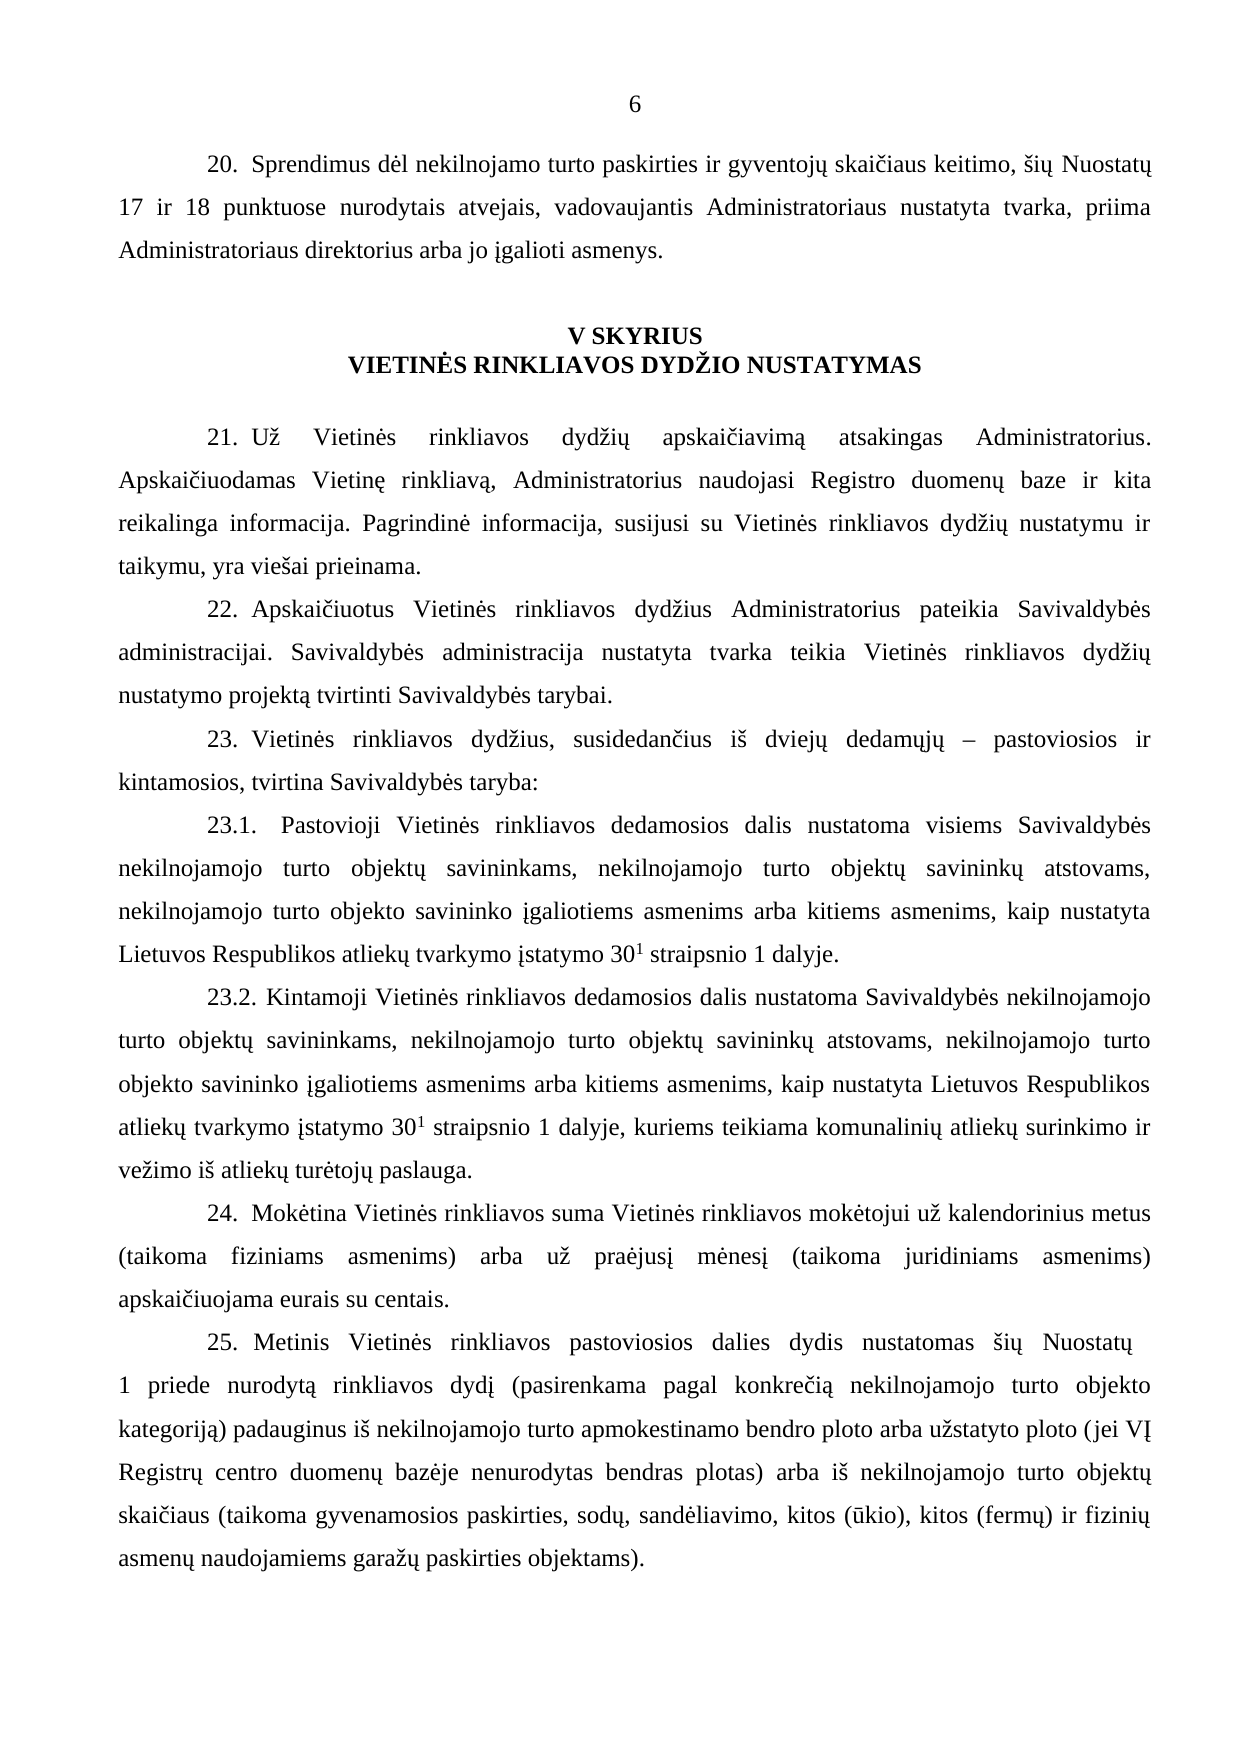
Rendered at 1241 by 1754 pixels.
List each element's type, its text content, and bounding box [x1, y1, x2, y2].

text Vietinės rinkliavos dydžio NUSTATYMAS [118, 350, 1152, 379]
text 24. Mokėtina Vietinės rinkliavos suma Vietinės rinkliavos mokėtojui už kalendorinius metus (taikoma fiziniams asmenims) arba už praėjusį mėnesį (taikoma juridiniams asmenims) apskaičiuojama eurais su centais. [118, 1198, 1152, 1313]
text 20. Sprendimus dėl nekilnojamo turto paskirties ir gyventojų skaičiaus keitimo, šių Nuostatų 17 ir 18 punktuose nurodytais atvejais, vadovaujantis Administratoriaus nustatyta tvarka, priima Administratoriaus direktorius arba jo įgalioti asmenys. [118, 149, 1152, 264]
text 23.1. Pastovioji Vietinės rinkliavos dedamosios dalis nustatoma visiems Savivaldybės nekilnojamojo turto objektų savininkams, nekilnojamojo turto objektų savininkų atstovams, nekilnojamojo turto objekto savininko įgaliotiems asmenims arba kitiems asmenims, kaip nustatyta Lietuvos Respublikos atliekų tvarkymo įstatymo 301 straipsnio 1 dalyje. [118, 810, 1152, 968]
text 22. Apskaičiuotus Vietinės rinkliavos dydžius Administratorius pateikia Savivaldybės administracijai. Savivaldybės administracija nustatyta tvarka teikia Vietinės rinkliavos dydžių nustatymo projektą tvirtinti Savivaldybės tarybai. [118, 594, 1152, 709]
text 25. Metinis Vietinės rinkliavos pastoviosios dalies dydis nustatomas šių Nuostatų 1 priede nurodytą rinkliavos dydį (pasirenkama pagal konkrečią nekilnojamojo turto objekto kategoriją) padauginus iš nekilnojamojo turto apmokestinamo bendro ploto arba užstatyto ploto (jei VĮ Registrų centro duomenų bazėje nenurodytas bendras plotas) arba iš nekilnojamojo turto objektų skaičiaus (taikoma gyvenamosios paskirties, sodų, sandėliavimo, kitos (ūkio), kitos (fermų) ir fizinių asmenų naudojamiems garažų paskirties objektams). [118, 1327, 1152, 1572]
text 21. Už Vietinės rinkliavos dydžių apskaičiavimą atsakingas Administratorius. Apskaičiuodamas Vietinę rinkliavą, Administratorius naudojasi Registro duomenų baze ir kita reikalinga informacija. Pagrindinė informacija, susijusi su Vietinės rinkliavos dydžių nustatymu ir taikymu, yra viešai prieinama. [118, 422, 1152, 580]
text 23.2. Kintamoji Vietinės rinkliavos dedamosios dalis nustatoma Savivaldybės nekilnojamojo turto objektų savininkams, nekilnojamojo turto objektų savininkų atstovams, nekilnojamojo turto objekto savininko įgaliotiems asmenims arba kitiems asmenims, kaip nustatyta Lietuvos Respublikos atliekų tvarkymo įstatymo 301 straipsnio 1 dalyje, kuriems teikiama komunalinių atliekų surinkimo ir vežimo iš atliekų turėtojų paslauga. [118, 982, 1152, 1184]
text V SKYRIUS [118, 321, 1152, 350]
text 23. Vietinės rinkliavos dydžius, susidedančius iš dviejų dedamųjų – pastoviosios ir kintamosios, tvirtina Savivaldybės taryba: [118, 724, 1152, 796]
